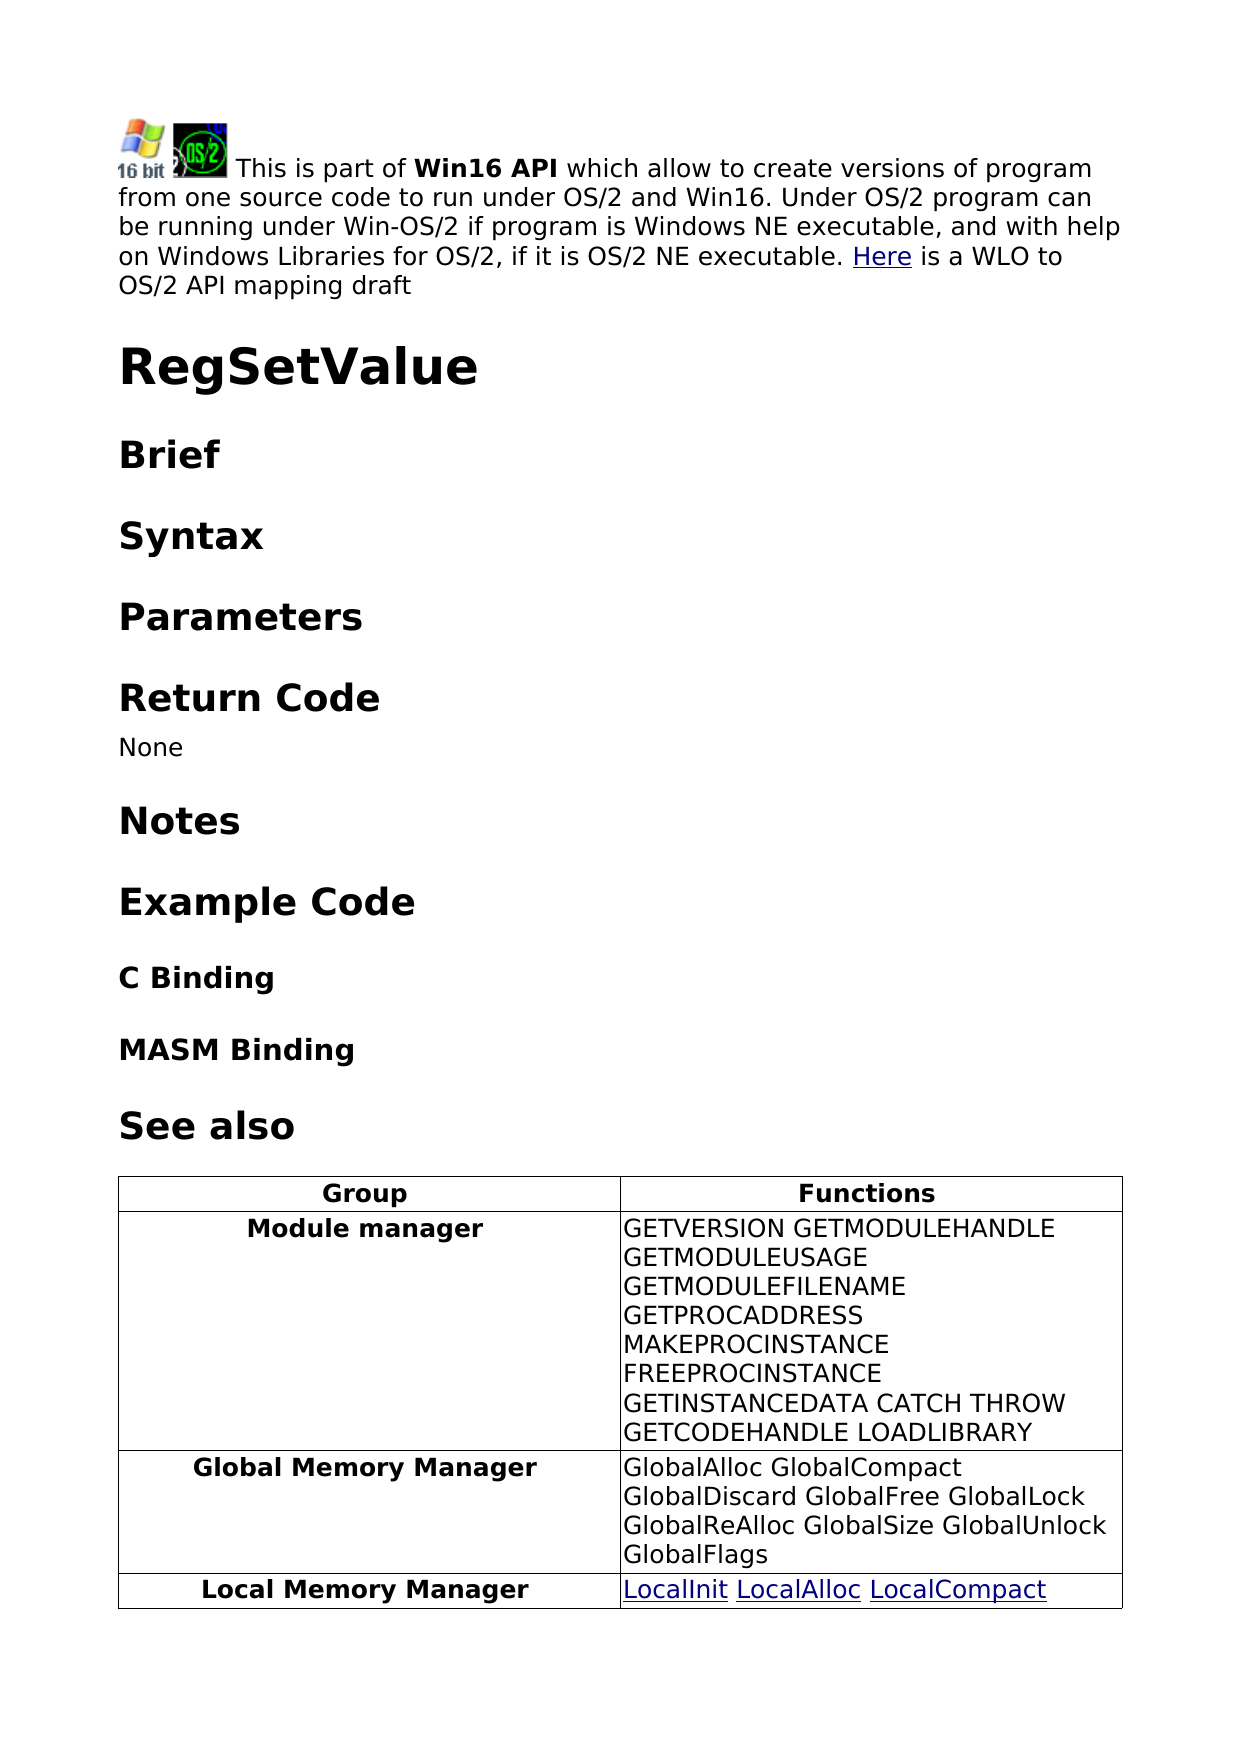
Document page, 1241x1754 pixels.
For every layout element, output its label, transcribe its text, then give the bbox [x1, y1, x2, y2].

subtitle Example Code [118, 881, 1122, 924]
subtitle Brief [118, 433, 1122, 477]
subtitle Parameters [118, 596, 1122, 639]
table_header Functions [621, 1177, 1122, 1211]
subtitle C Binding [118, 962, 1122, 996]
table_header Group [119, 1177, 620, 1211]
picture [118, 118, 166, 178]
subtitle See also [118, 1105, 1122, 1148]
text This is part of Win16 API which allow to create versions of program from one source code to run under OS/2 and Win16. Under OS/2 program can be running under Win-OS/2 if program is Windows NE executable, and with help on Windows Libraries for OS/2, if it is OS/2 NE executable. Here is a WLO to OS/2 API mapping draft [118, 118, 1122, 300]
table_cell Local Memory Manager [119, 1574, 620, 1608]
subtitle Return Code [118, 677, 1122, 720]
table_cell Global Memory Manager [119, 1451, 620, 1573]
table_cell Module manager [119, 1212, 620, 1450]
picture [172, 122, 228, 178]
text None [118, 733, 1122, 762]
subtitle Notes [118, 799, 1122, 843]
subtitle MASM Binding [118, 1033, 1122, 1067]
table_cell GETVERSION GETMODULEHANDLE GETMODULEUSAGE GETMODULEFILENAME GETPROCADDRESS MAKEPROCINSTANCE FREEPROCINSTANCE GETINSTANCEDATA CATCH THROW GETCODEHANDLE LOADLIBRARY [621, 1212, 1122, 1450]
subtitle Syntax [118, 514, 1122, 558]
table_cell LocalInit LocalAlloc LocalCompact [621, 1574, 1122, 1608]
subtitle RegSetValue [118, 338, 1122, 396]
table_cell GlobalAlloc GlobalCompact GlobalDiscard GlobalFree GlobalLock GlobalReAlloc GlobalSize GlobalUnlock GlobalFlags [621, 1451, 1122, 1573]
